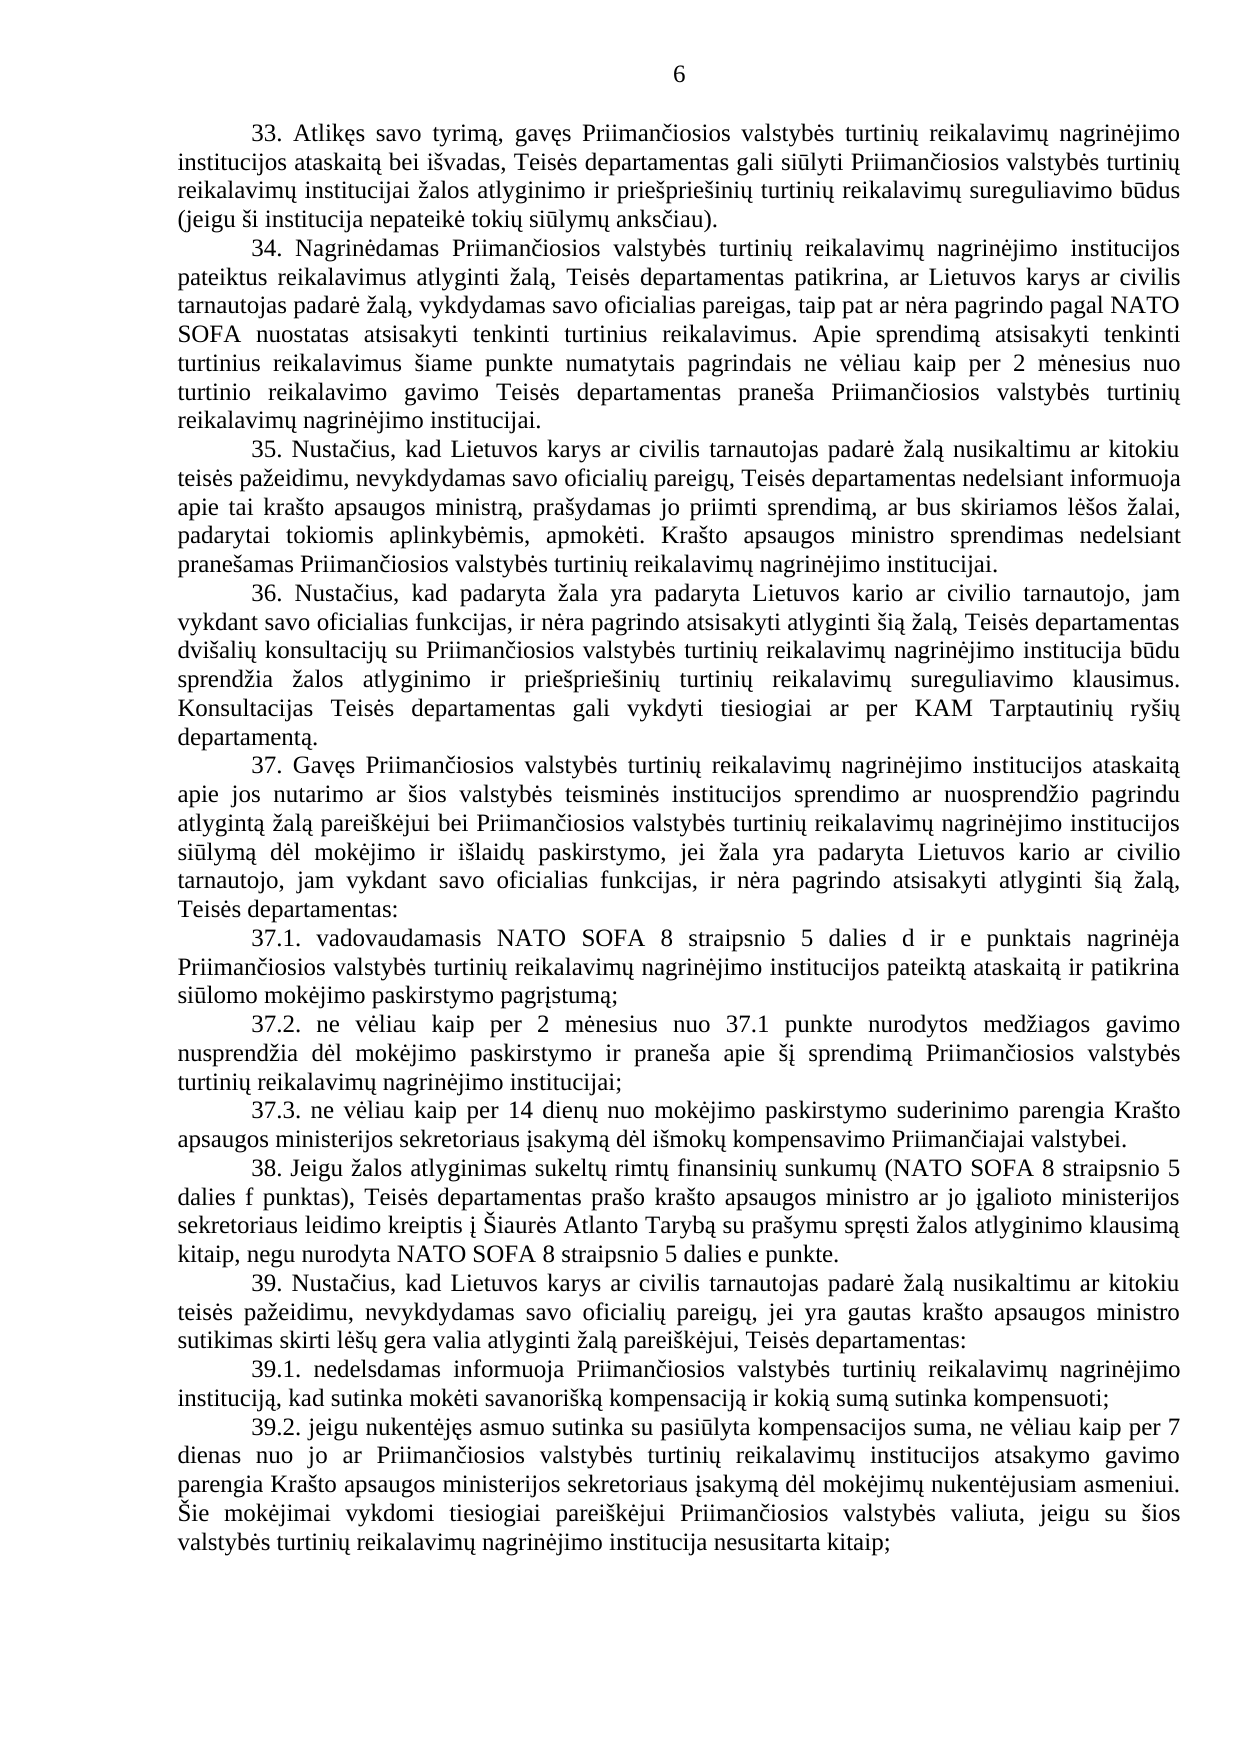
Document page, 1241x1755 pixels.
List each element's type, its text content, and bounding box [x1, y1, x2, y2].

text 37.1. vadovaudamasis NATO SOFA 8 straipsnio 5 dalies d ir e punktais nagrinėja Priimančiosios valstybės turtinių reikalavimų nagrinėjimo institucijos pateiktą ataskaitą ir patikrina siūlomo mokėjimo paskirstymo pagrįstumą; [177, 923, 1181, 1009]
text 33. Atlikęs savo tyrimą, gavęs Priimančiosios valstybės turtinių reikalavimų nagrinėjimo institucijos ataskaitą bei išvadas, Teisės departamentas gali siūlyti Priimančiosios valstybės turtinių reikalavimų institucijai žalos atlyginimo ir priešpriešinių turtinių reikalavimų sureguliavimo būdus (jeigu ši institucija nepateikė tokių siūlymų anksčiau). [177, 118, 1181, 233]
text 35. Nustačius, kad Lietuvos karys ar civilis tarnautojas padarė žalą nusikaltimu ar kitokiu teisės pažeidimu, nevykdydamas savo oficialių pareigų, Teisės departamentas nedelsiant informuoja apie tai krašto apsaugos ministrą, prašydamas jo priimti sprendimą, ar bus skiriamos lėšos žalai, padarytai tokiomis aplinkybėmis, apmokėti. Krašto apsaugos ministro sprendimas nedelsiant pranešamas Priimančiosios valstybės turtinių reikalavimų nagrinėjimo institucijai. [177, 434, 1181, 578]
text 36. Nustačius, kad padaryta žala yra padaryta Lietuvos kario ar civilio tarnautojo, jam vykdant savo oficialias funkcijas, ir nėra pagrindo atsisakyti atlyginti šią žalą, Teisės departamentas dvišalių konsultacijų su Priimančiosios valstybės turtinių reikalavimų nagrinėjimo institucija būdu sprendžia žalos atlyginimo ir priešpriešinių turtinių reikalavimų sureguliavimo klausimus. Konsultacijas Teisės departamentas gali vykdyti tiesiogiai ar per KAM Tarptautinių ryšių departamentą. [177, 578, 1181, 751]
text 39. Nustačius, kad Lietuvos karys ar civilis tarnautojas padarė žalą nusikaltimu ar kitokiu teisės pažeidimu, nevykdydamas savo oficialių pareigų, jei yra gautas krašto apsaugos ministro sutikimas skirti lėšų gera valia atlyginti žalą pareiškėjui, Teisės departamentas: [177, 1268, 1181, 1354]
text 37. Gavęs Priimančiosios valstybės turtinių reikalavimų nagrinėjimo institucijos ataskaitą apie jos nutarimo ar šios valstybės teisminės institucijos sprendimo ar nuosprendžio pagrindu atlygintą žalą pareiškėjui bei Priimančiosios valstybės turtinių reikalavimų nagrinėjimo institucijos siūlymą dėl mokėjimo ir išlaidų paskirstymo, jei žala yra padaryta Lietuvos kario ar civilio tarnautojo, jam vykdant savo oficialias funkcijas, ir nėra pagrindo atsisakyti atlyginti šią žalą, Teisės departamentas: [177, 751, 1181, 923]
text 37.3. ne vėliau kaip per 14 dienų nuo mokėjimo paskirstymo suderinimo parengia Krašto apsaugos ministerijos sekretoriaus įsakymą dėl išmokų kompensavimo Priimančiajai valstybei. [177, 1096, 1181, 1153]
text 34. Nagrinėdamas Priimančiosios valstybės turtinių reikalavimų nagrinėjimo institucijos pateiktus reikalavimus atlyginti žalą, Teisės departamentas patikrina, ar Lietuvos karys ar civilis tarnautojas padarė žalą, vykdydamas savo oficialias pareigas, taip pat ar nėra pagrindo pagal NATO SOFA nuostatas atsisakyti tenkinti turtinius reikalavimus. Apie sprendimą atsisakyti tenkinti turtinius reikalavimus šiame punkte numatytais pagrindais ne vėliau kaip per 2 mėnesius nuo turtinio reikalavimo gavimo Teisės departamentas praneša Priimančiosios valstybės turtinių reikalavimų nagrinėjimo institucijai. [177, 233, 1181, 434]
text 39.1. nedelsdamas informuoja Priimančiosios valstybės turtinių reikalavimų nagrinėjimo instituciją, kad sutinka mokėti savanorišką kompensaciją ir kokią sumą sutinka kompensuoti; [177, 1354, 1181, 1412]
text 39.2. jeigu nukentėjęs asmuo sutinka su pasiūlyta kompensacijos suma, ne vėliau kaip per 7 dienas nuo jo ar Priimančiosios valstybės turtinių reikalavimų institucijos atsakymo gavimo parengia Krašto apsaugos ministerijos sekretoriaus įsakymą dėl mokėjimų nukentėjusiam asmeniui. Šie mokėjimai vykdomi tiesiogiai pareiškėjui Priimančiosios valstybės valiuta, jeigu su šios valstybės turtinių reikalavimų nagrinėjimo institucija nesusitarta kitaip; [177, 1412, 1181, 1556]
text 38. Jeigu žalos atlyginimas sukeltų rimtų finansinių sunkumų (NATO SOFA 8 straipsnio 5 dalies f punktas), Teisės departamentas prašo krašto apsaugos ministro ar jo įgalioto ministerijos sekretoriaus leidimo kreiptis į Šiaurės Atlanto Tarybą su prašymu spręsti žalos atlyginimo klausimą kitaip, negu nurodyta NATO SOFA 8 straipsnio 5 dalies e punkte. [177, 1153, 1181, 1268]
text 37.2. ne vėliau kaip per 2 mėnesius nuo 37.1 punkte nurodytos medžiagos gavimo nusprendžia dėl mokėjimo paskirstymo ir praneša apie šį sprendimą Priimančiosios valstybės turtinių reikalavimų nagrinėjimo institucijai; [177, 1009, 1181, 1096]
